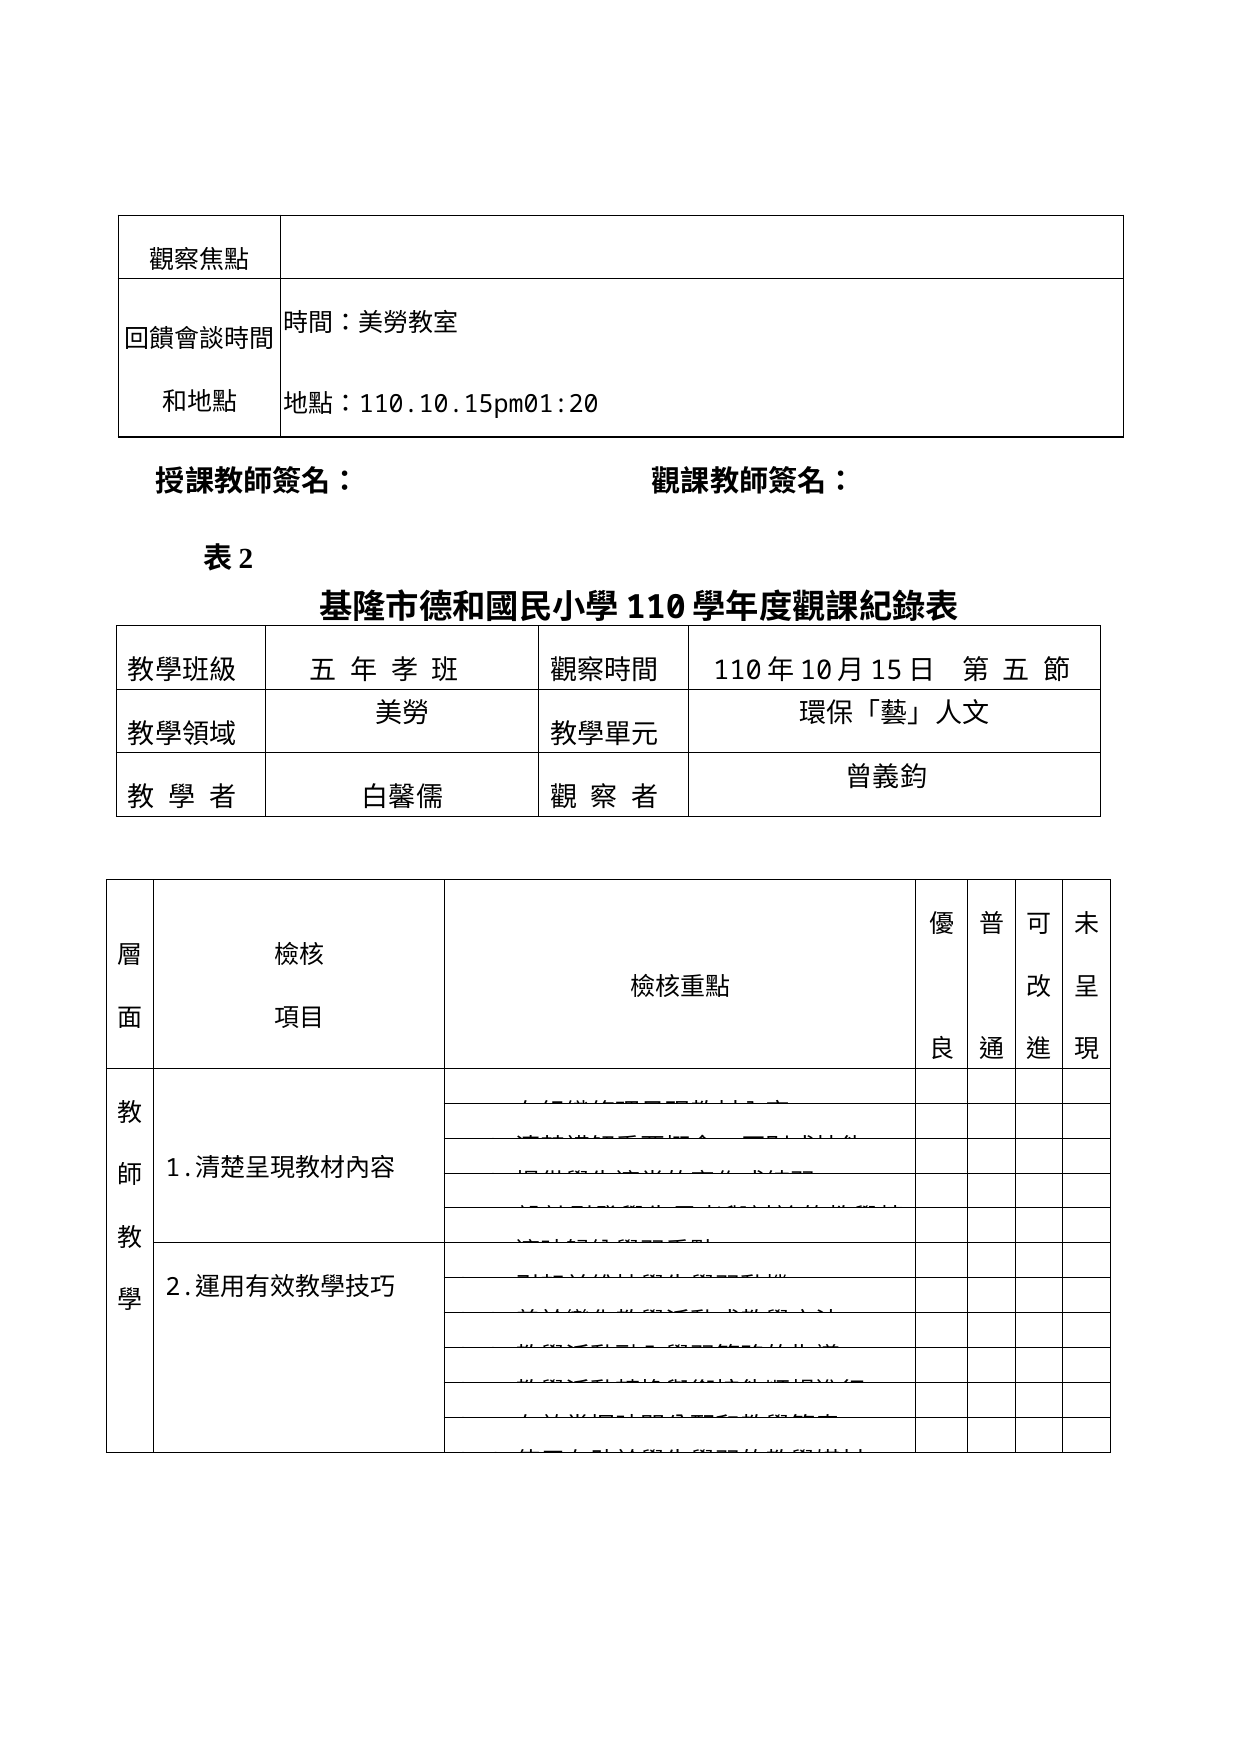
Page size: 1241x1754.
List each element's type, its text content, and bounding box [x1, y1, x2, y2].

table_cell [1016, 1243, 1062, 1277]
table_cell 1-5 適時歸納學習重點 [445, 1208, 915, 1242]
table_cell [916, 1069, 967, 1103]
table_cell [281, 216, 1123, 278]
table_header 教學班級 [117, 626, 265, 688]
table_cell [968, 1313, 1015, 1347]
table_cell [968, 1243, 1015, 1277]
table_cell 2-3 教學活動融入學習策略的指導 [445, 1313, 915, 1347]
table_cell [1016, 1418, 1062, 1452]
table_cell 1-3 提供學生適當的實作或練習 [445, 1139, 915, 1172]
table_cell 回饋會談時間和地點 [119, 279, 280, 436]
table_cell 2.運用有效教學技巧 [154, 1243, 444, 1452]
table_header 普 通 [968, 880, 1015, 1068]
text 基隆市德和國民小學110學年度觀課紀錄表 [156, 562, 1122, 625]
table_cell [1016, 1069, 1062, 1103]
table_cell 2-4 教學活動轉換與銜接能順暢進行 [445, 1348, 915, 1382]
table_cell 曾義鈞 [689, 753, 1100, 816]
table_cell [1063, 1139, 1110, 1172]
table_cell 教學領域 [117, 690, 265, 752]
table_cell [916, 1104, 967, 1137]
table_cell [968, 1104, 1015, 1137]
table_header 五 年 孝 班 [266, 626, 538, 688]
table_cell [916, 1278, 967, 1312]
table_cell [1063, 1208, 1110, 1242]
table_cell 白馨儒 [266, 753, 538, 816]
table_cell 1-1 有組織條理呈現教材內容 [445, 1069, 915, 1103]
table_cell [1016, 1208, 1062, 1242]
table_cell [1016, 1278, 1062, 1312]
table_header 未呈現 [1063, 880, 1110, 1068]
table_header 可改進 [1016, 880, 1062, 1068]
text 授課教師簽名： 觀課教師簽名： [156, 438, 1122, 500]
table_cell [968, 1278, 1015, 1312]
table_cell [1016, 1313, 1062, 1347]
table_cell [968, 1174, 1015, 1207]
table_cell [968, 1383, 1015, 1417]
text 表2 [203, 535, 277, 577]
table_cell [1063, 1348, 1110, 1382]
table_cell 觀察焦點 [119, 216, 280, 278]
table_cell [1063, 1313, 1110, 1347]
table_cell [1063, 1383, 1110, 1417]
table_cell 2-1 引起並維持學生學習動機 [445, 1243, 915, 1277]
table_cell [1016, 1104, 1062, 1137]
table_cell [968, 1418, 1015, 1452]
table_cell [1063, 1278, 1110, 1312]
table_cell 教 師 教 學 [107, 1069, 153, 1452]
table_header 觀察時間 [539, 626, 688, 688]
table_cell [916, 1243, 967, 1277]
table_header 110年10月15日 第 五 節 [689, 626, 1100, 688]
table_cell 教學單元 [539, 690, 688, 752]
table_cell [916, 1418, 967, 1452]
table_cell 環保「藝」人文 [689, 690, 1100, 752]
table_cell [968, 1208, 1015, 1242]
table_cell 2-6 使用有助於學生學習的教學媒材 [445, 1418, 915, 1452]
table_cell [968, 1139, 1015, 1172]
table_cell [916, 1313, 967, 1347]
table_cell 教 學 者 [117, 753, 265, 816]
table_cell [1063, 1174, 1110, 1207]
table_cell [1063, 1418, 1110, 1452]
table_cell [916, 1348, 967, 1382]
table_cell [916, 1174, 967, 1207]
text 基隆市德和國民小學110學年度觀課紀錄表 [188, 527, 292, 621]
table_cell [916, 1383, 967, 1417]
table_cell 美勞 [266, 690, 538, 752]
table_cell [968, 1069, 1015, 1103]
table_cell [1063, 1243, 1110, 1277]
table_cell [1016, 1348, 1062, 1382]
table_cell [1063, 1104, 1110, 1137]
table_header 檢核重點 [445, 880, 915, 1068]
table_header 檢核 項目 [154, 880, 444, 1068]
table_cell 1.清楚呈現教材內容 [154, 1069, 444, 1242]
table_cell [1063, 1069, 1110, 1103]
table_cell 觀 察 者 [539, 753, 688, 816]
table_cell [968, 1348, 1015, 1382]
table_cell [1016, 1174, 1062, 1207]
table_cell 1-2 清楚講解重要概念、原則或技能 [445, 1104, 915, 1137]
table_cell 2-5 有效掌握時間分配和教學節奏 [445, 1383, 915, 1417]
table_cell [916, 1208, 967, 1242]
table_header 層 面 [107, 880, 153, 1068]
table_cell 1-4 設計引發學生思考與討論的教學情境 [445, 1174, 915, 1207]
table_cell [916, 1139, 967, 1172]
table_header 優 良 [916, 880, 967, 1068]
table_cell 時間：美勞教室 地點：110.10.15pm01:20 [281, 279, 1123, 436]
table_cell [1016, 1383, 1062, 1417]
table_cell [1016, 1139, 1062, 1172]
table_cell 2-2 善於變化教學活動或教學方法 [445, 1278, 915, 1312]
